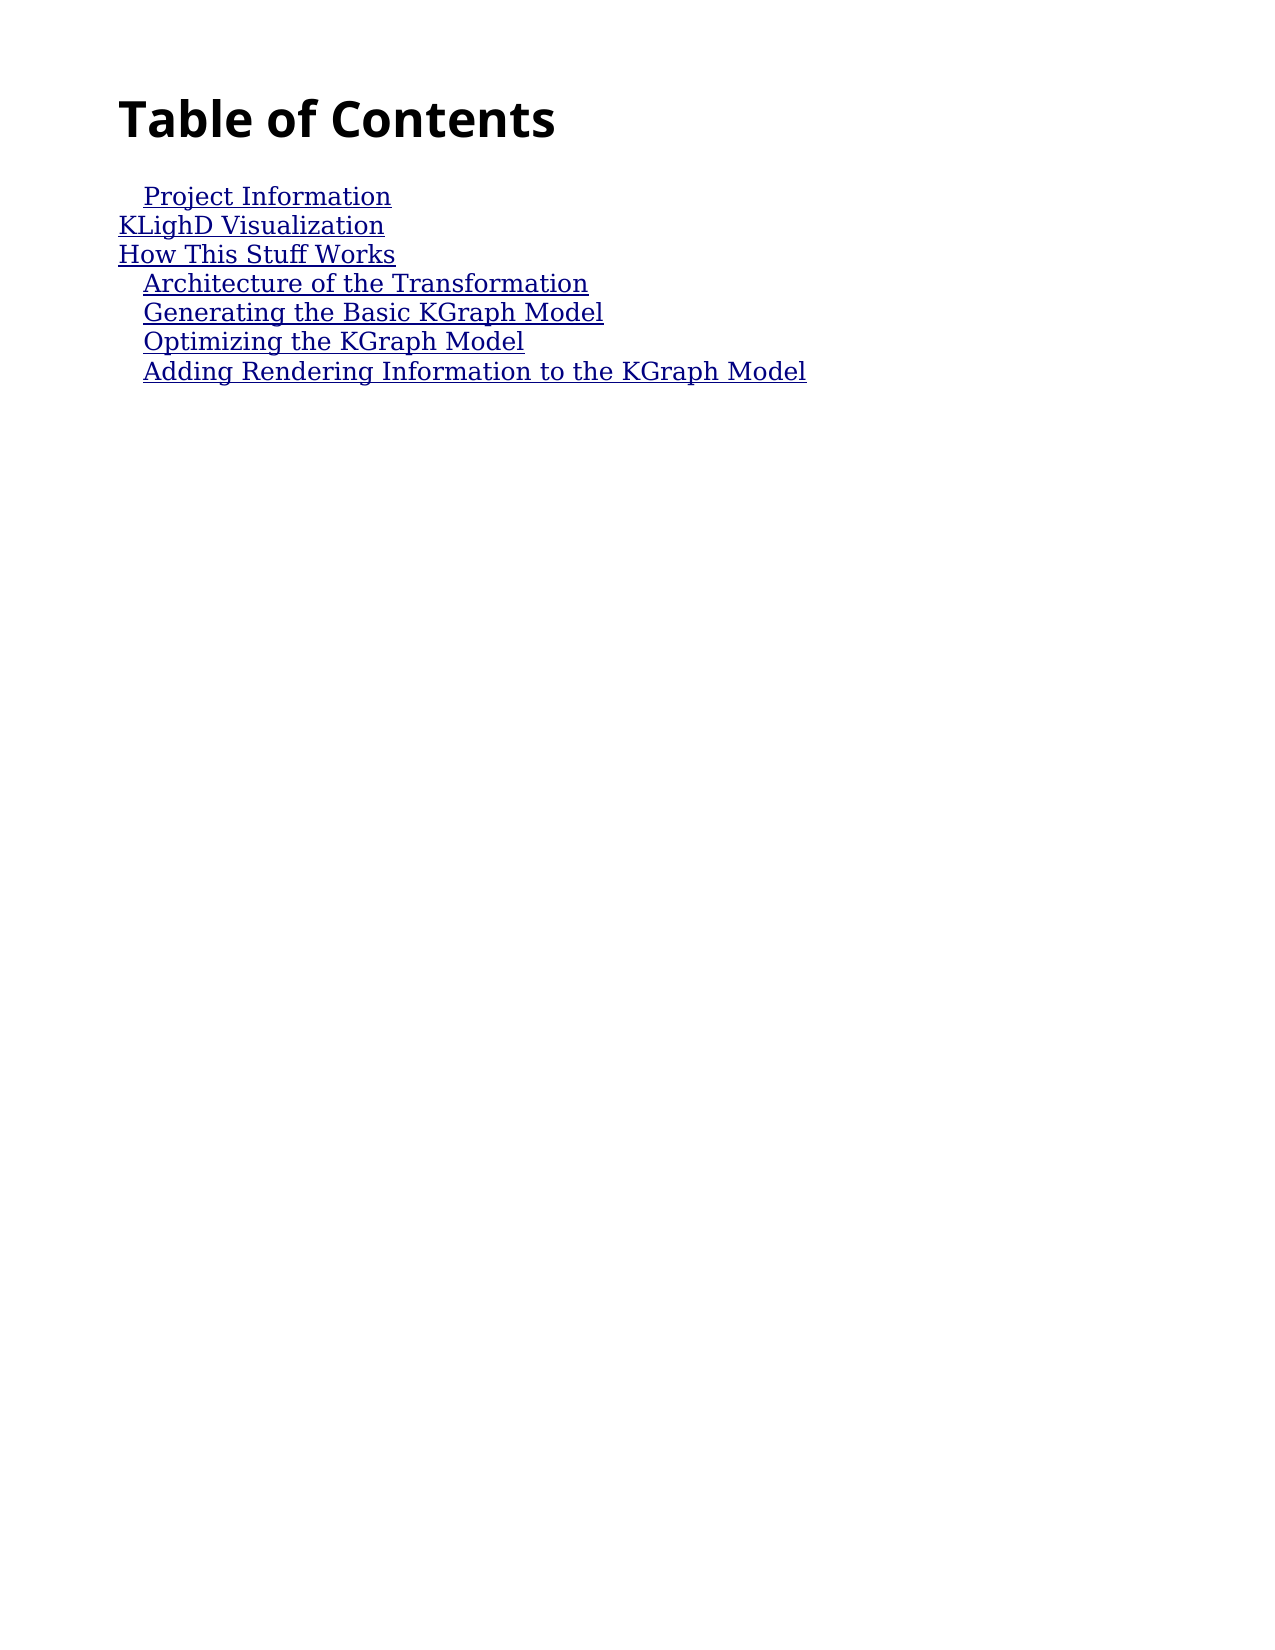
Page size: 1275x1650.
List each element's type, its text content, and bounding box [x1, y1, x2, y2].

text KLighD Visualization [118, 211, 1216, 240]
text Project Information [143, 182, 1216, 211]
text Architecture of the Transformation [143, 269, 1216, 298]
text How This Stuff Works [118, 240, 1216, 269]
text Optimizing the KGraph Model [143, 327, 1216, 357]
subtitle Table of Contents [118, 84, 1216, 152]
text Generating the Basic KGraph Model [143, 298, 1216, 327]
text Adding Rendering Information to the KGraph Model [143, 357, 1216, 386]
